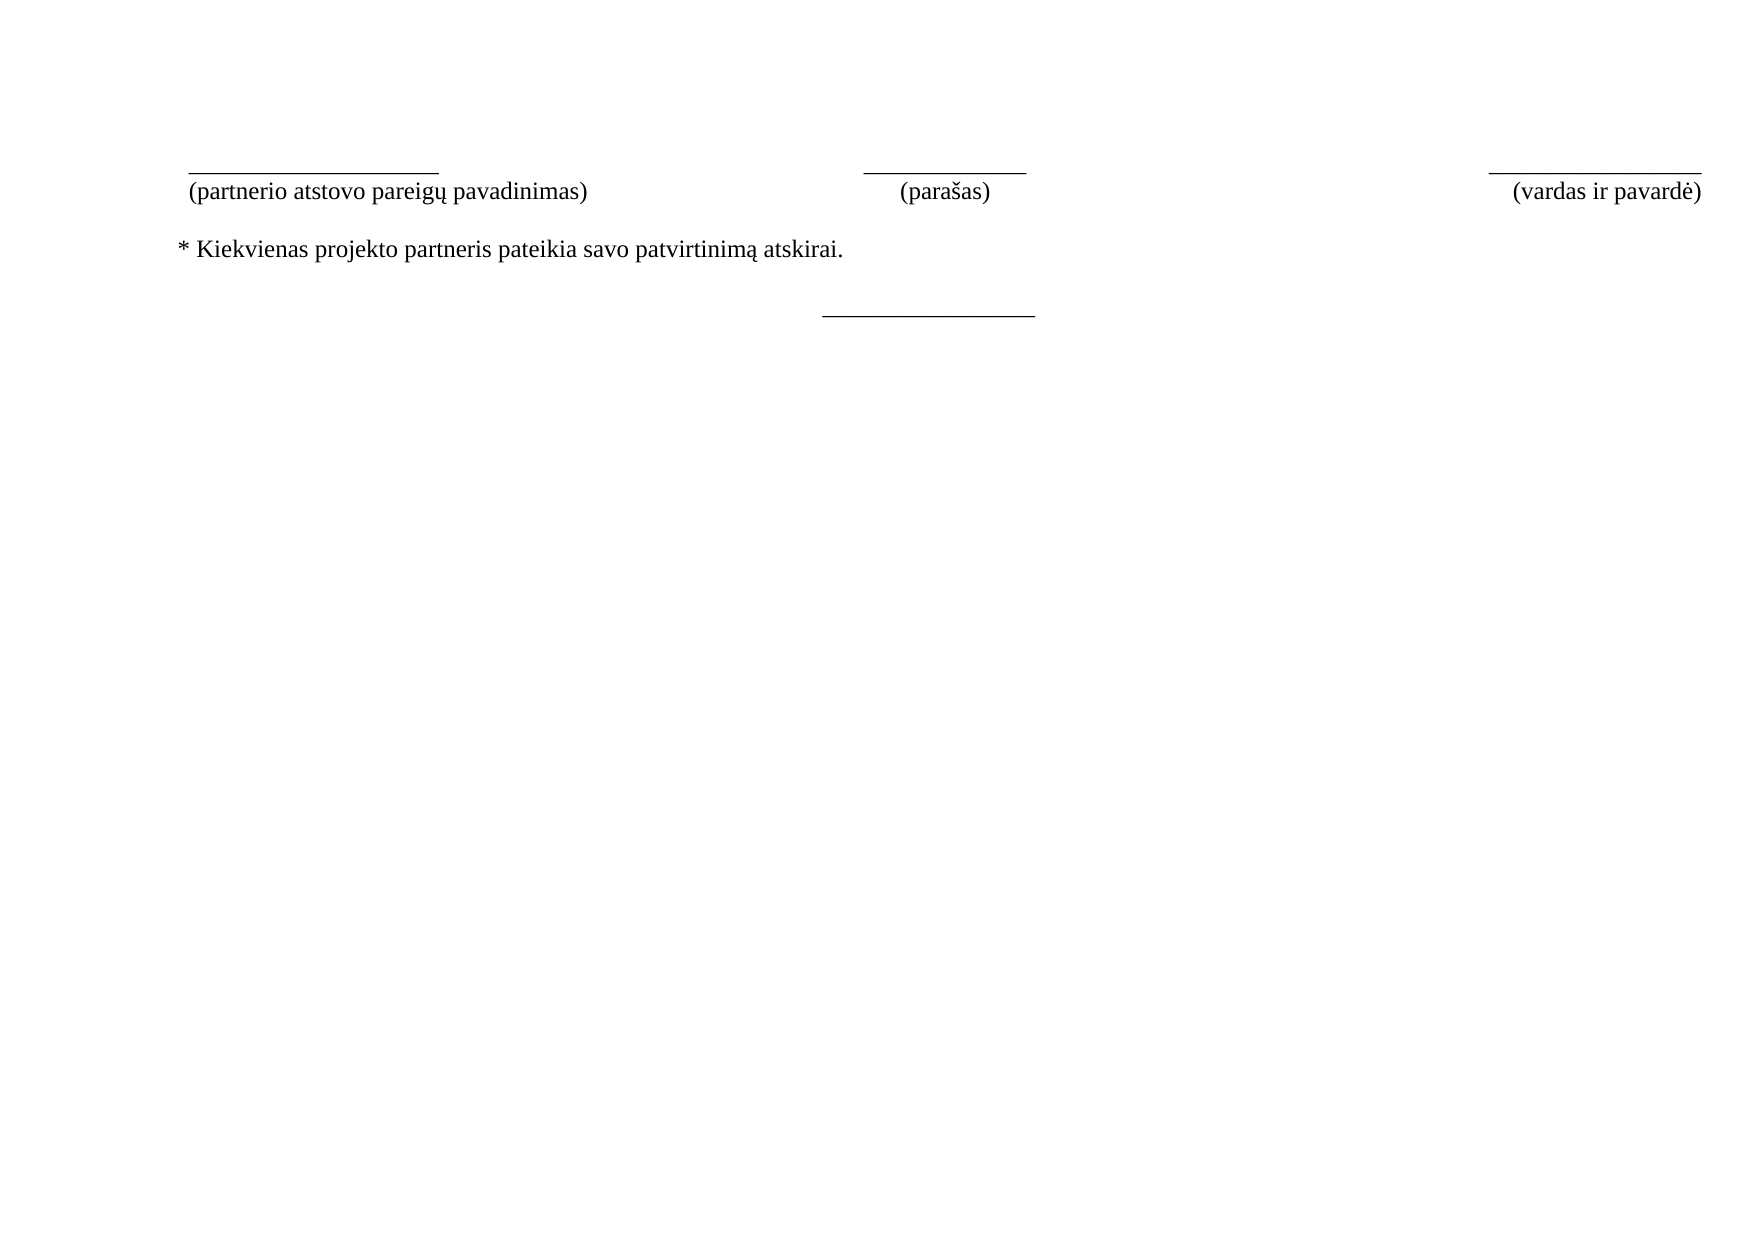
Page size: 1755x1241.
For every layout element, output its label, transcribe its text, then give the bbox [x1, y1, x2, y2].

table_header _____________ (parašas) [689, 148, 1201, 205]
text * Kiekvienas projekto partneris pateikia savo patvirtinimą atskirai. [177, 234, 1680, 263]
table_header _________________ (vardas ir pavardė) [1201, 148, 1713, 205]
table_header ____________________ (partnerio atstovo pareigų pavadinimas) [177, 148, 689, 205]
text _________________ [177, 291, 1680, 320]
